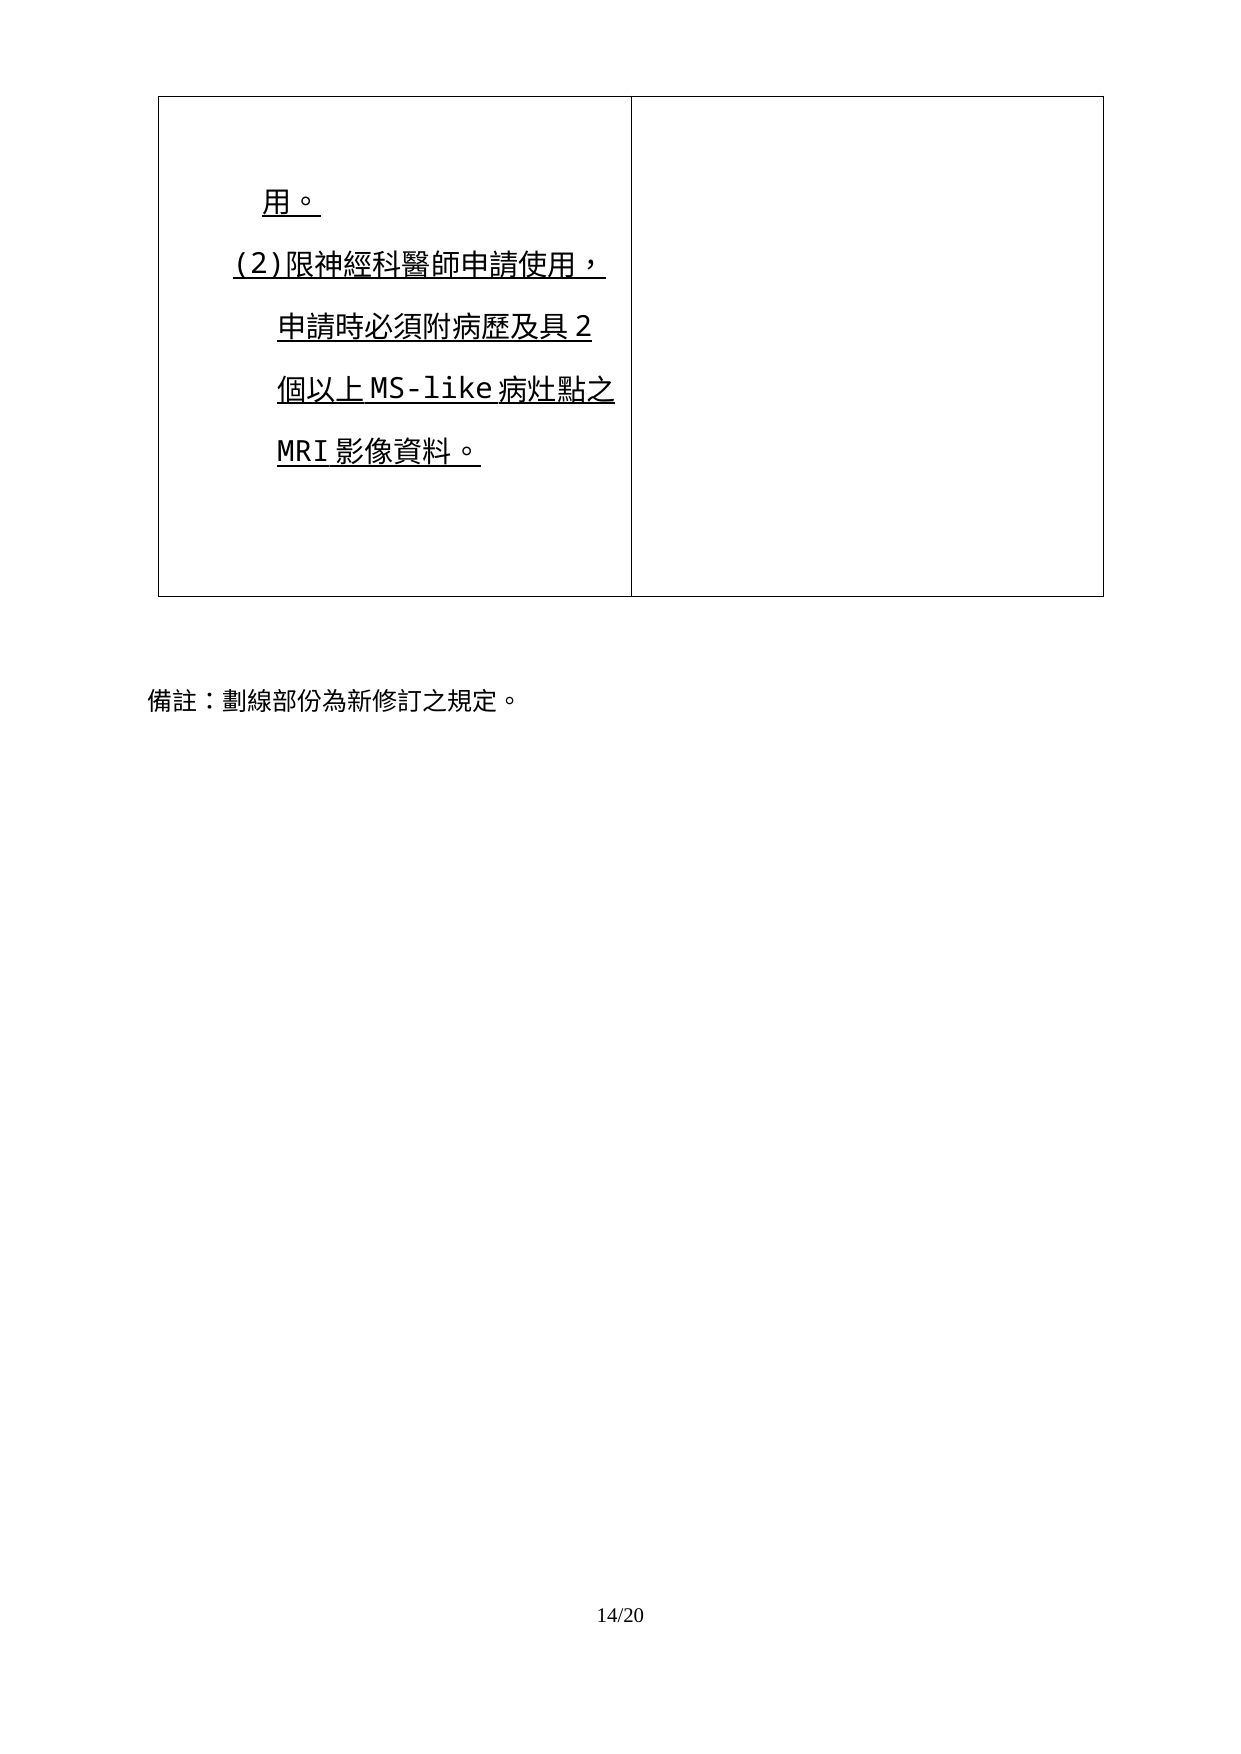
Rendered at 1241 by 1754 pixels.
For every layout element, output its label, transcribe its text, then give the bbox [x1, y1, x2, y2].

table_cell [632, 97, 1103, 596]
table_cell 用。 (2)限神經科醫師申請使用，申請時必須附病歷及具2個以上MS-like病灶點之MRI影像資料。 [159, 97, 631, 596]
text 備註：劃線部份為新修訂之規定。 [148, 658, 1092, 721]
